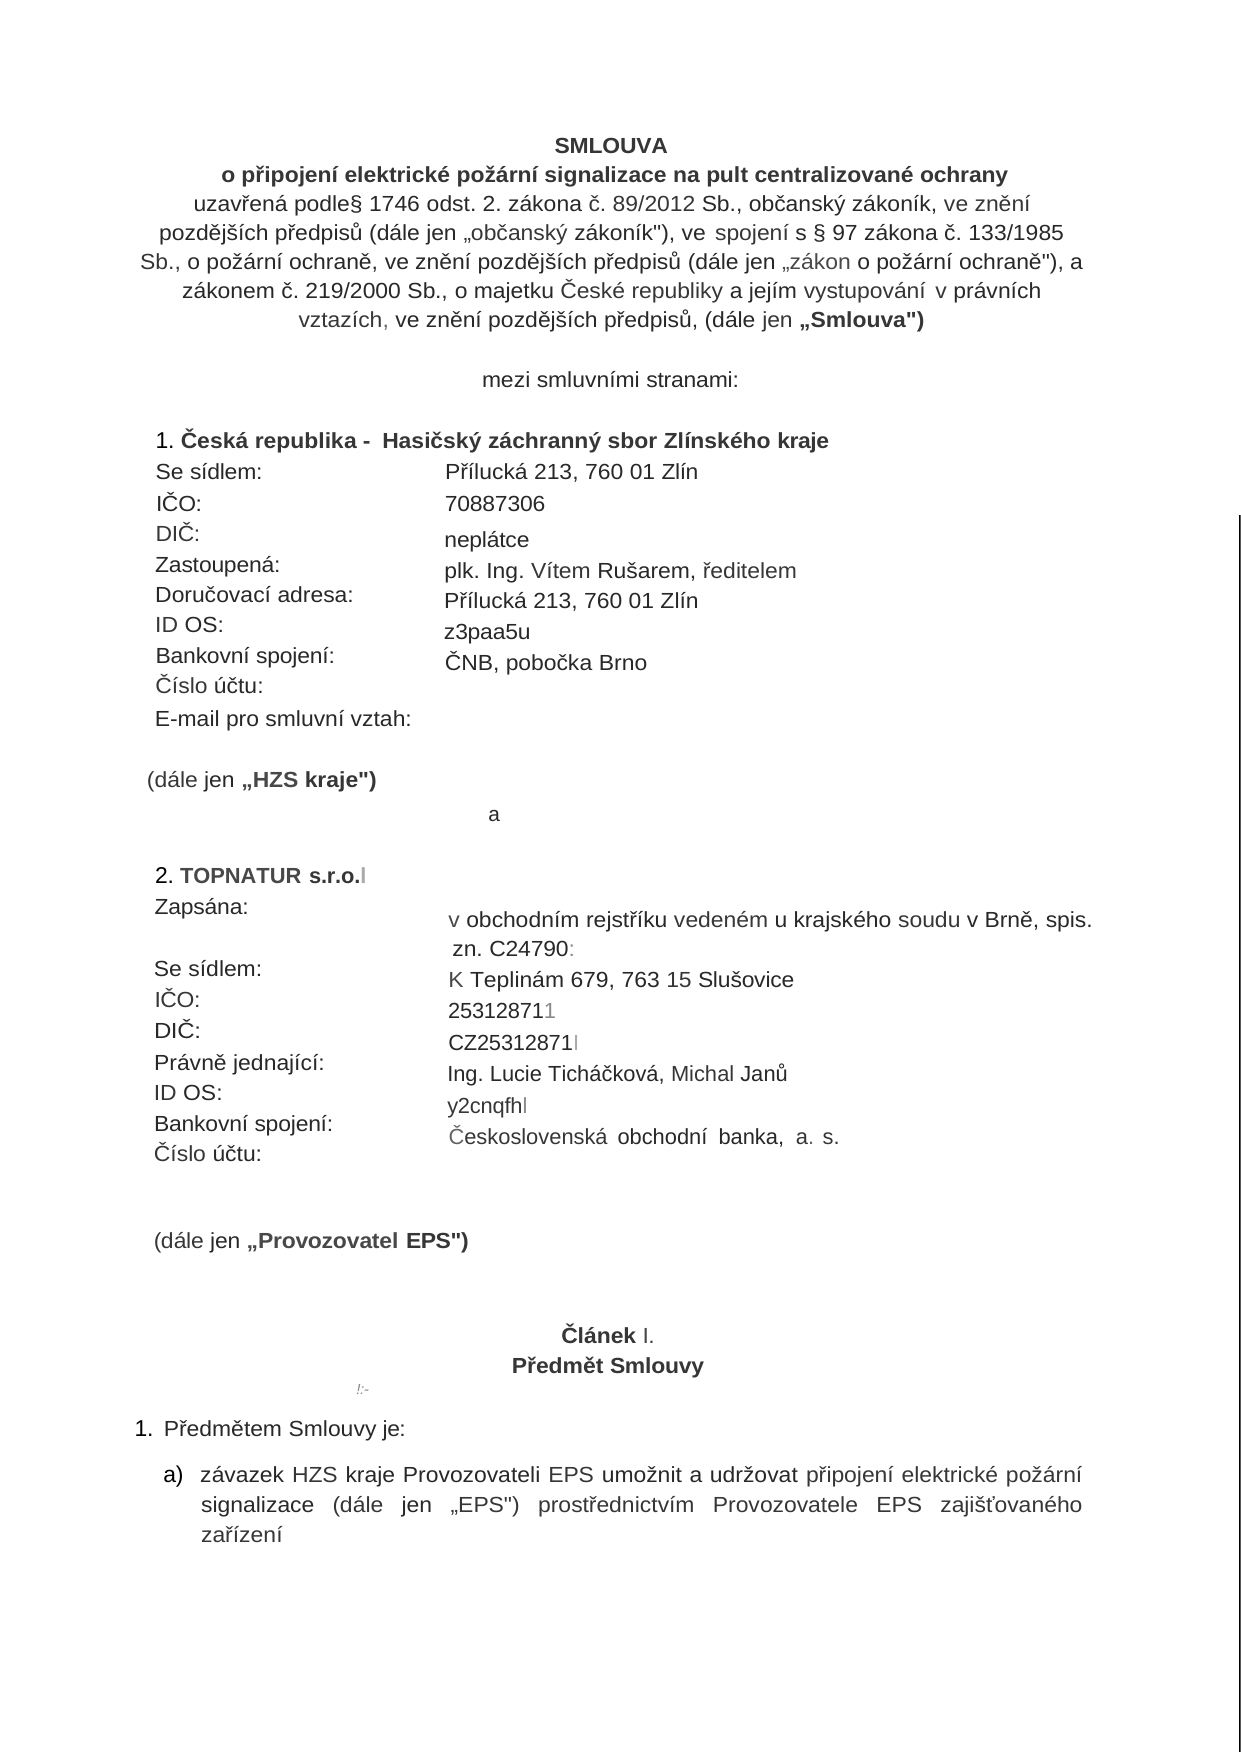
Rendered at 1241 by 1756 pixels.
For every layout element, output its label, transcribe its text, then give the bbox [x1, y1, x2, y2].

text Se sídlem: IČO: [154, 956, 304, 1013]
text CZ25312871I [448, 1029, 1137, 1055]
list TOPNATUR s.r.o.l [155, 862, 378, 888]
text neplátce [444, 527, 1137, 553]
text a [103, 801, 886, 825]
text SMLOUVA [114, 133, 1108, 158]
text DIČ: [155, 521, 413, 546]
text v obchodním rejstříku vedeném u krajského soudu v Brně, spis. zn. C24790: [448, 907, 1127, 961]
text !:- [103, 1381, 371, 1397]
text uzavřená podle§ 1746 odst. 2. zákona č. 89/2012 Sb., občanský zákoník, ve znění pozdějších předpisů (dále jen „občanský zákoník"), ve spojení s § 97 zákona č. 133/1985 Sb., o požární ochraně, ve znění pozdějších předpisů (dále jen „zákon o požární ochraně"), a zákonem č. 219/2000 Sb., o majetku České republiky a jejím vystupování v právních vztazích, ve znění pozdějších předpisů, (dále jen „Smlouva") [139, 191, 1084, 332]
text Československá obchodní banka, a. s. [448, 1120, 1137, 1151]
text z3paa5u [444, 619, 1137, 644]
text DIČ: [154, 1019, 378, 1043]
text Článek I. [480, 1323, 736, 1348]
text y2cnqfhl [447, 1088, 883, 1120]
text K Teplinám 679, 763 15 Slušovice [448, 967, 1137, 992]
text Bankovní spojení: Číslo účtu: [155, 643, 373, 698]
list Předmětem Smlouvy je: [134, 1415, 412, 1441]
text Ing. Lucie Ticháčková, Michal Janů [447, 1056, 883, 1087]
text plk. Ing. Vítem Rušarem, ředitelem Přílucká 213, 760 01 Zlín [444, 558, 874, 614]
text E-mail pro smluvní vztah: (dále jen „HZS kraje") [147, 706, 413, 792]
text o připojení elektrické požární signalizace na pult centralizované ochrany [117, 162, 1112, 187]
text 253128711 [448, 998, 1137, 1023]
text IČO: 70887306 [156, 491, 1137, 516]
text ČNB, pobočka Brno [444, 650, 648, 675]
text (dále jen „Provozovatel EPS") [153, 1228, 1137, 1253]
list závazek HZS kraje Provozovateli EPS umožnit a udržovat připojení elektrické požární signalizace (dále jen „EPS") prostřednictvím Provozovatele EPS zajišťovaného zařízení [163, 1461, 1083, 1547]
text Zastoupená: Doručovací adresa: ID OS: [155, 552, 373, 637]
text mezi smluvními stranami: [114, 367, 1106, 392]
text Právně jednající: ID OS: [153, 1049, 325, 1105]
list Česká republika - Hasičský záchranný sbor Zlínského kraje [155, 427, 1137, 453]
text Se sídlem: Přílucká 213, 760 01 Zlín [155, 459, 1137, 484]
text Bankovní spojení: Číslo účtu: [154, 1111, 378, 1166]
text Předmět Smlouvy [480, 1353, 736, 1378]
text Zapsána: [154, 894, 378, 919]
